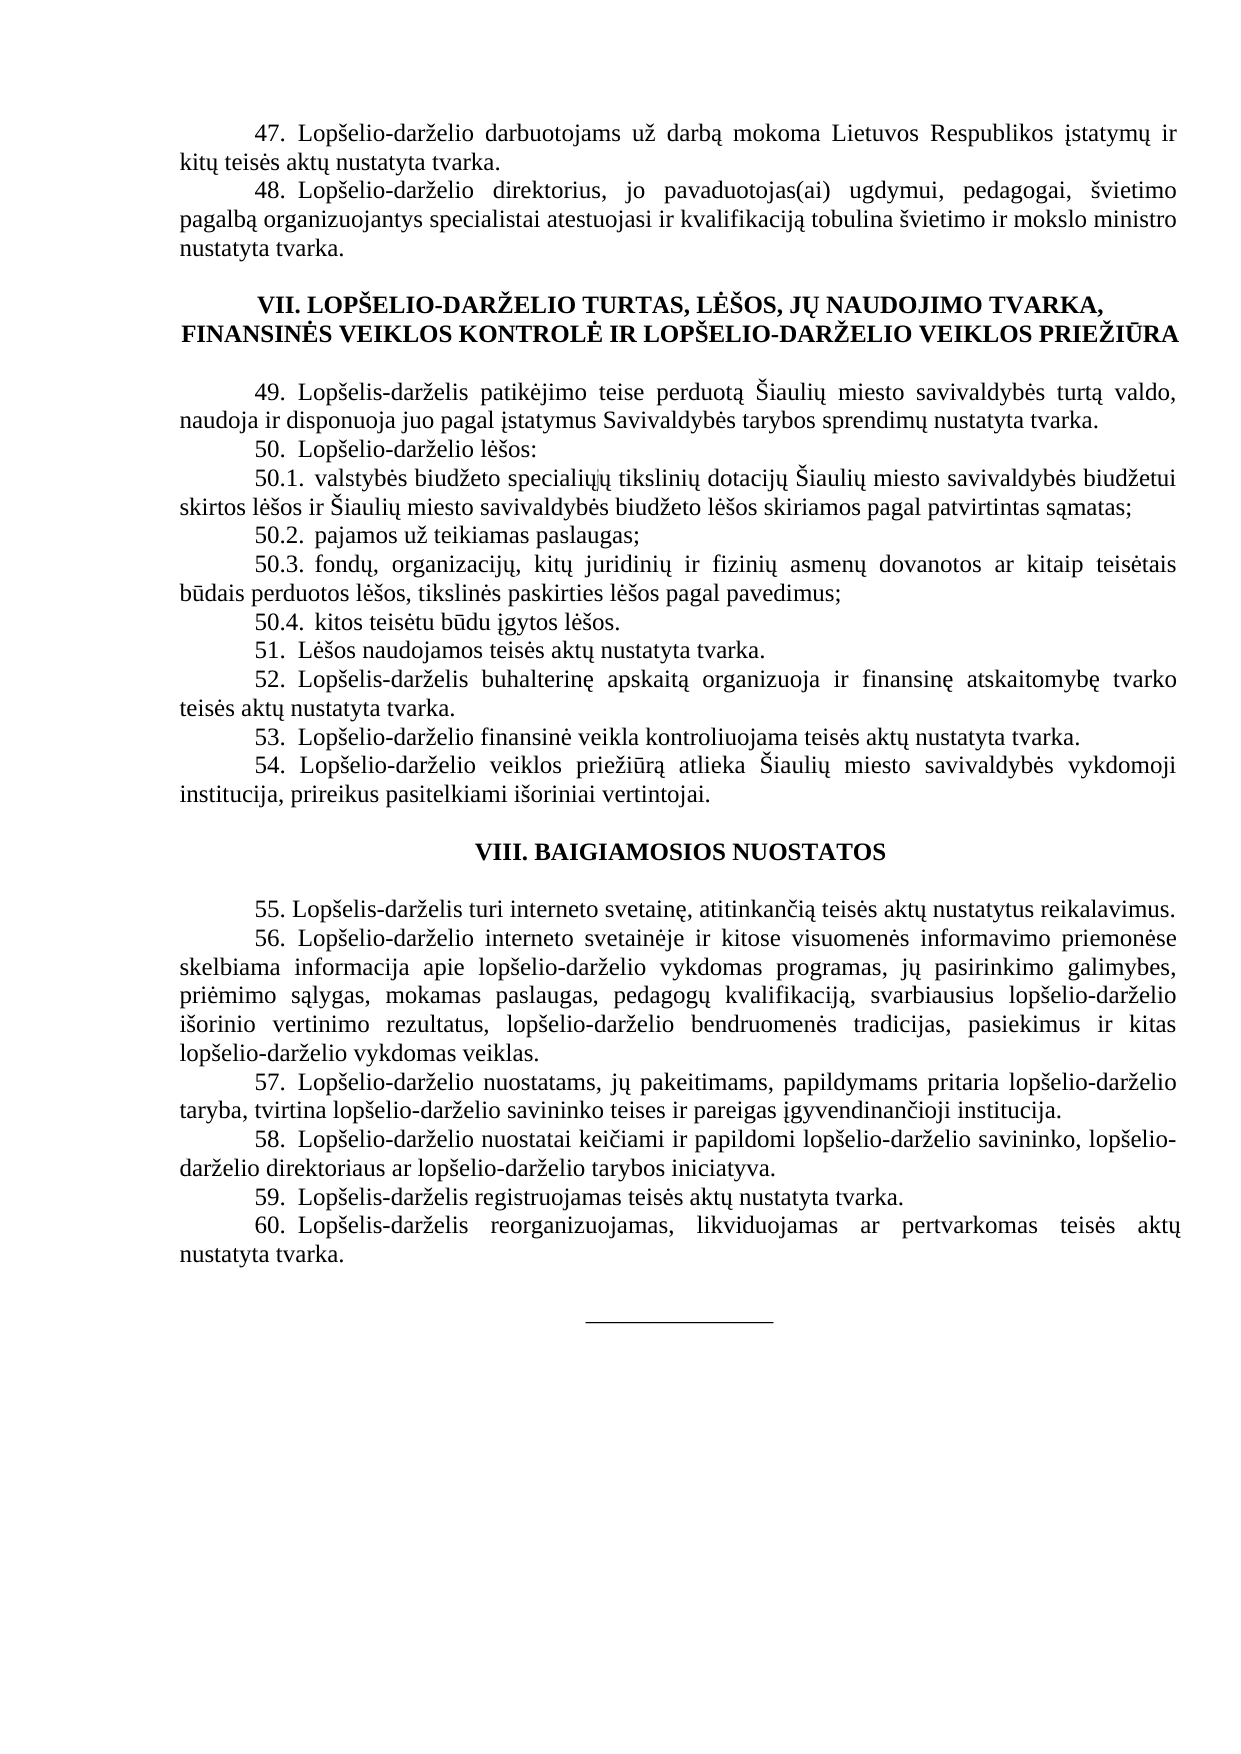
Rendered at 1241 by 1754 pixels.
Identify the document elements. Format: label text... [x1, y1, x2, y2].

text 50.1. valstybės biudžeto specialiųjų tikslinių dotacijų Šiaulių miesto savivaldybės biudžetui skirtos lėšos ir Šiaulių miesto savivaldybės biudžeto lėšos skiriamos pagal patvirtintas sąmatas; [179, 463, 1177, 521]
text 52. Lopšelis-darželis buhalterinę apskaitą organizuoja ir finansinę atskaitomybę tvarko teisės aktų nustatyta tvarka. [179, 664, 1177, 722]
text 58. Lopšelio-darželio nuostatai keičiami ir papildomi lopšelio-darželio savininko, lopšelio- darželio direktoriaus ar lopšelio-darželio tarybos iniciatyva. [179, 1124, 1177, 1182]
text VII. LOPŠELIO-DARŽELIO TURTAS, LĖŠOS, JŲ NAUDOJIMO TVARKA, FINANSINĖS VEIKLOS KONTROLĖ IR LOPŠELIO-DARŽELIO VEIKLOS PRIEŽIŪRA [179, 291, 1181, 348]
text 57. Lopšelio-darželio nuostatams, jų pakeitimams, papildymams pritaria lopšelio-darželio taryba, tvirtina lopšelio-darželio savininko teises ir pareigas įgyvendinančioji institucija. [179, 1067, 1177, 1124]
text 50.3. fondų, organizacijų, kitų juridinių ir fizinių asmenų dovanotos ar kitaip teisėtais būdais perduotos lėšos, tikslinės paskirties lėšos pagal pavedimus; [179, 549, 1177, 607]
text 54. Lopšelio-darželio veiklos priežiūrą atlieka Šiaulių miesto savivaldybės vykdomoji institucija, prireikus pasitelkiami išoriniai vertintojai. [179, 751, 1177, 808]
text 56. Lopšelio-darželio interneto svetainėje ir kitose visuomenės informavimo priemonėse skelbiama informacija apie lopšelio-darželio vykdomas programas, jų pasirinkimo galimybes, priėmimo sąlygas, mokamas paslaugas, pedagogų kvalifikaciją, svarbiausius lopšelio-darželio išorinio vertinimo rezultatus, lopšelio-darželio bendruomenės tradicijas, pasiekimus ir kitas lopšelio-darželio vykdomas veiklas. [179, 923, 1177, 1067]
text 60. Lopšelis-darželis reorganizuojamas, likviduojamas ar pertvarkomas teisės aktų nustatyta tvarka. [179, 1211, 1181, 1268]
text 50.4. kitos teisėtu būdu įgytos lėšos. [179, 607, 1181, 636]
text 50.2. pajamos už teikiamas paslaugas; [179, 521, 1181, 549]
text 50. Lopšelio-darželio lėšos: [179, 434, 1181, 463]
text 53. Lopšelio-darželio finansinė veikla kontroliuojama teisės aktų nustatyta tvarka. [179, 722, 1181, 751]
text 48. Lopšelio-darželio direktorius, jo pavaduotojas(ai) ugdymui, pedagogai, švietimo pagalbą organizuojantys specialistai atestuojasi ir kvalifikaciją tobulina švietimo ir mokslo ministro nustatyta tvarka. [179, 176, 1177, 262]
text 59. Lopšelis-darželis registruojamas teisės aktų nustatyta tvarka. [179, 1182, 1181, 1211]
text 49. Lopšelis-darželis patikėjimo teise perduotą Šiaulių miesto savivaldybės turtą valdo, naudoja ir disponuoja juo pagal įstatymus Savivaldybės tarybos sprendimų nustatyta tvarka. [179, 377, 1177, 434]
text 55. Lopšelis-darželis turi interneto svetainę, atitinkančią teisės aktų nustatytus reikalavimus. [179, 894, 1181, 923]
text VIII. BAIGIAMOSIOS NUOSTATOS [179, 837, 1181, 866]
text 47. Lopšelio-darželio darbuotojams už darbą mokoma Lietuvos Respublikos įstatymų ir kitų teisės aktų nustatyta tvarka. [179, 118, 1177, 176]
text 51. Lėšos naudojamos teisės aktų nustatyta tvarka. [179, 636, 1181, 664]
text _______________ [177, 1297, 1181, 1326]
